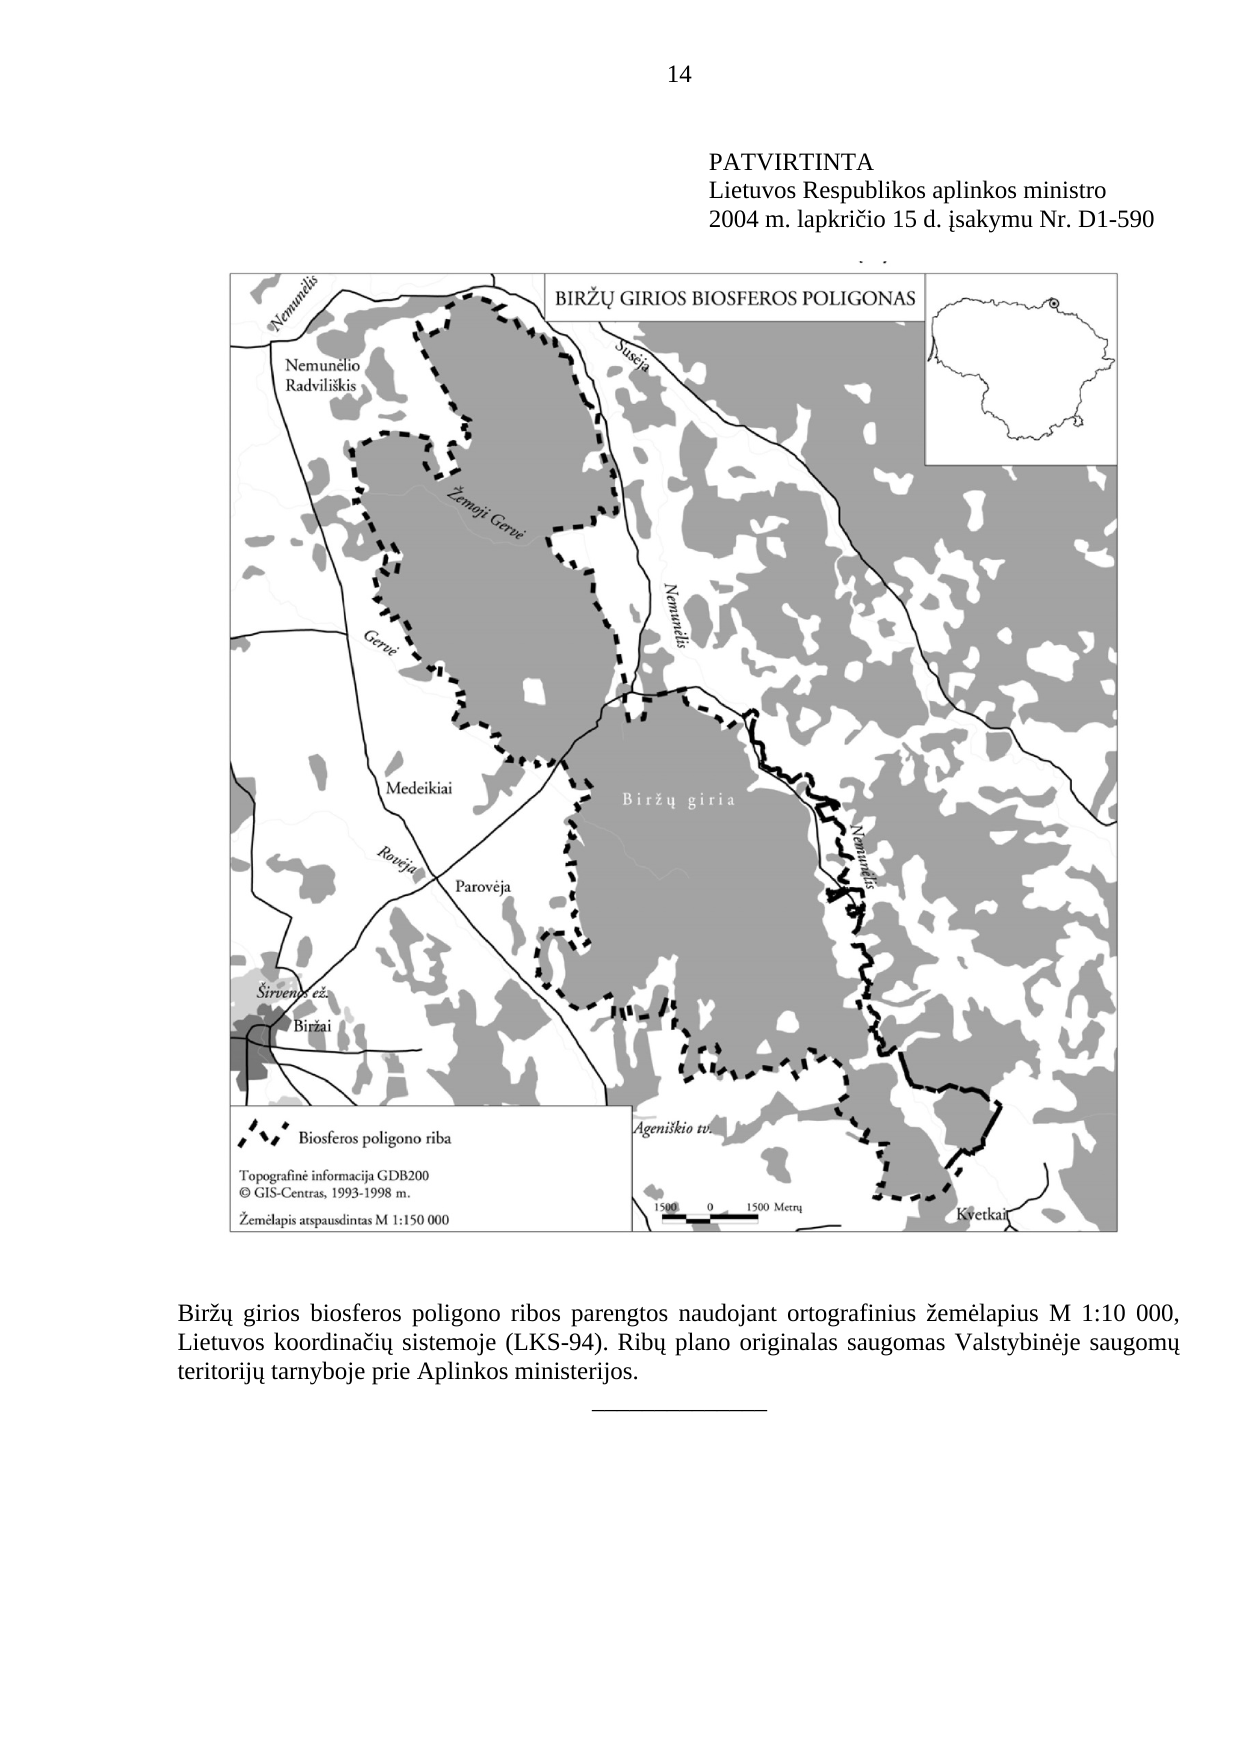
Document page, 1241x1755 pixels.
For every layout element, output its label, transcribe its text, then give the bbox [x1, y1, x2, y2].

text Lietuvos Respublikos aplinkos ministro [177, 176, 1181, 204]
text Biržų girios biosferos poligono ribos parengtos naudojant ortografinius žemėlapius M 1:10 000, Lietuvos koordinačių sistemoje (LKS-94). Ribų plano originalas saugomas Valstybinėje saugomų teritorijų tarnyboje prie Aplinkos ministerijos. [177, 1298, 1181, 1385]
text ______________ [177, 1385, 1181, 1413]
text PATVIRTINTA [177, 147, 1181, 176]
text 2004 m. lapkričio 15 d. įsakymu Nr. D1-590 [177, 204, 1181, 233]
